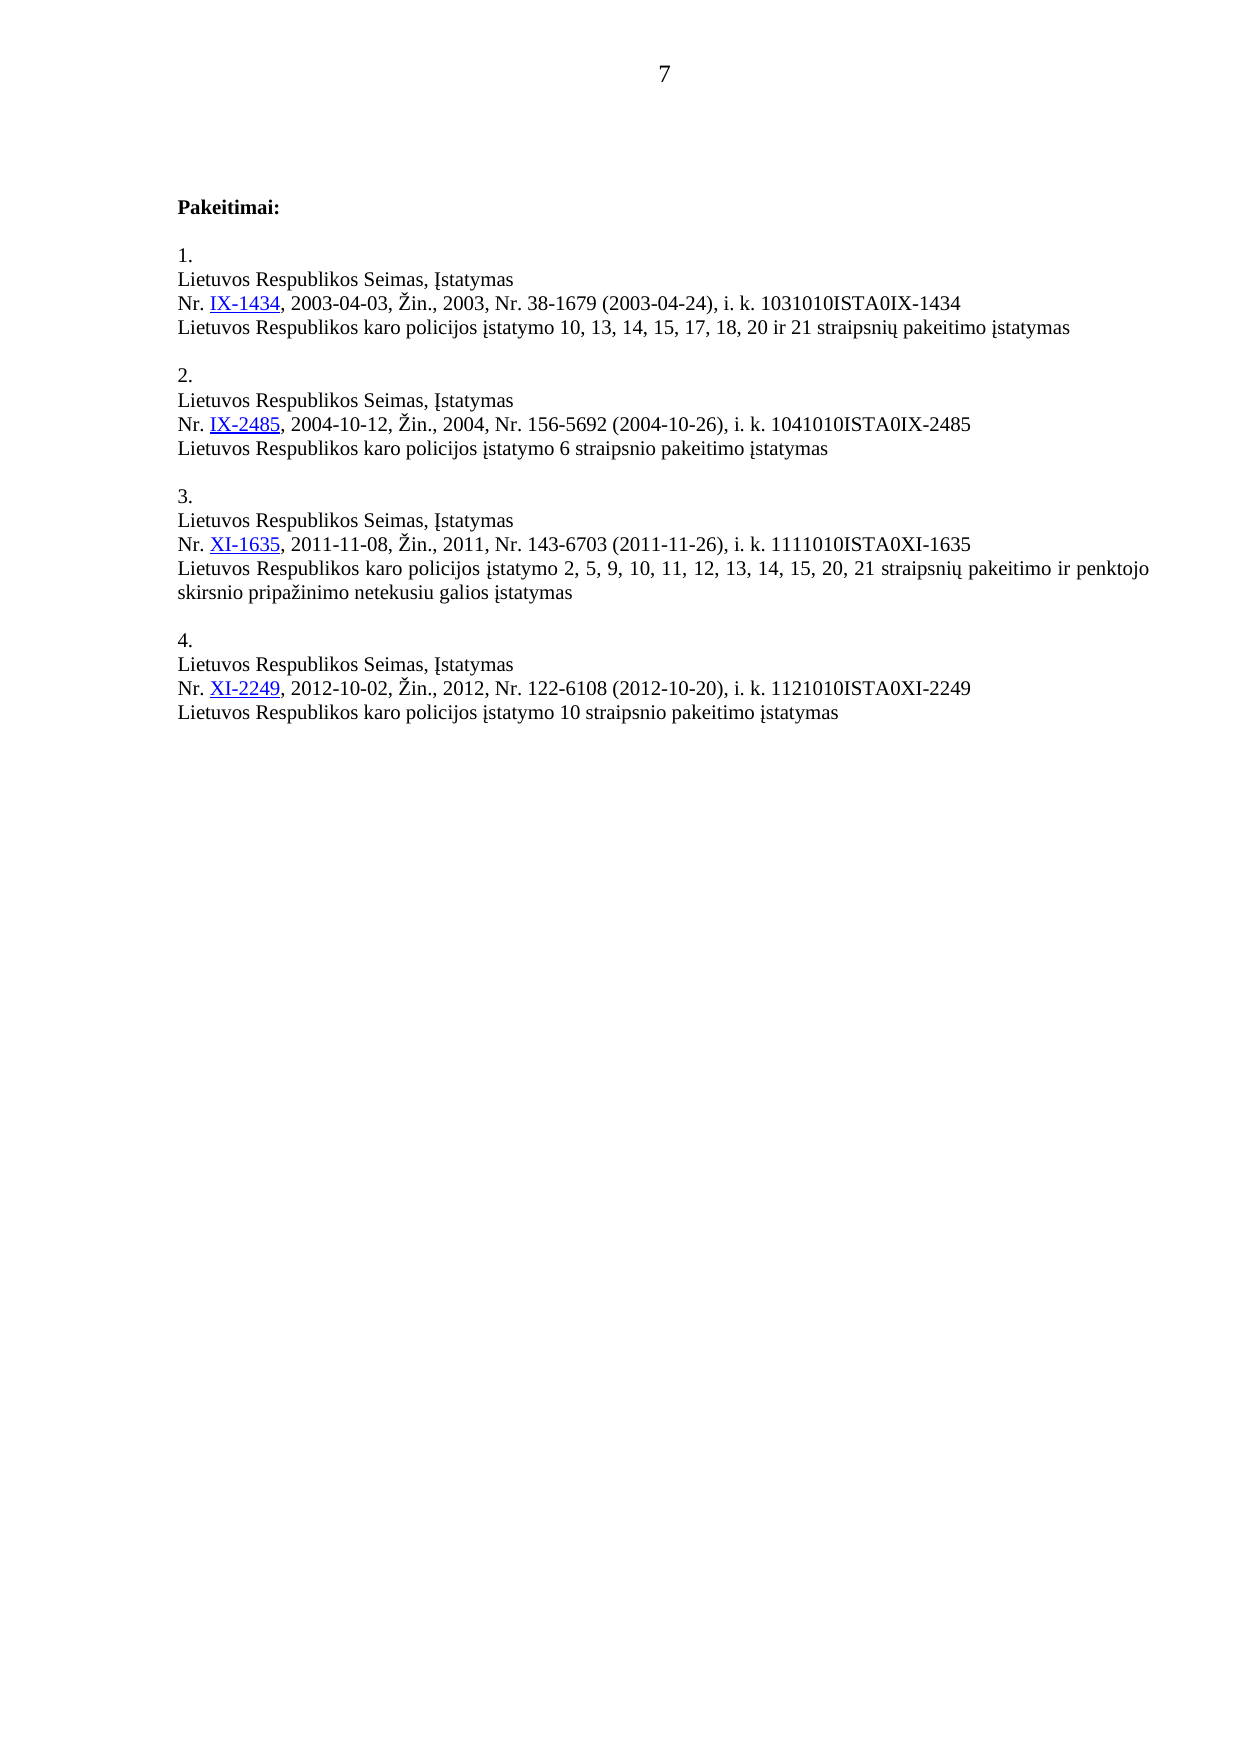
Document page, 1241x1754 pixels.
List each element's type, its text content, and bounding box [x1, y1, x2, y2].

text Lietuvos Respublikos karo policijos įstatymo 10, 13, 14, 15, 17, 18, 20 ir 21 straipsnių pakeitimo įstatymas [177, 315, 1152, 339]
text Lietuvos Respublikos Seimas, Įstatymas [177, 267, 1152, 291]
text Lietuvos Respublikos karo policijos įstatymo 10 straipsnio pakeitimo įstatymas [177, 700, 1152, 724]
text Nr. XI-2249, 2012-10-02, Žin., 2012, Nr. 122-6108 (2012-10-20), i. k. 1121010ISTA0XI-2249 [177, 676, 1152, 700]
text Lietuvos Respublikos karo policijos įstatymo 6 straipsnio pakeitimo įstatymas [177, 436, 1152, 460]
text 3. [177, 484, 1152, 508]
text Lietuvos Respublikos Seimas, Įstatymas [177, 508, 1152, 532]
text Pakeitimai: [177, 195, 1152, 219]
text 1. [177, 243, 1152, 267]
text Lietuvos Respublikos Seimas, Įstatymas [177, 652, 1152, 676]
text Nr. XI-1635, 2011-11-08, Žin., 2011, Nr. 143-6703 (2011-11-26), i. k. 1111010ISTA0XI-1635 [177, 532, 1152, 556]
text 2. [177, 363, 1152, 387]
text Lietuvos Respublikos Seimas, Įstatymas [177, 387, 1152, 412]
text Lietuvos Respublikos karo policijos įstatymo 2, 5, 9, 10, 11, 12, 13, 14, 15, 20, 21 straipsnių pakeitimo ir penktojo skirsnio pripažinimo netekusiu galios įstatymas [177, 556, 1152, 604]
text 4. [177, 628, 1152, 652]
text Nr. IX-1434, 2003-04-03, Žin., 2003, Nr. 38-1679 (2003-04-24), i. k. 1031010ISTA0IX-1434 [177, 291, 1152, 315]
text Nr. IX-2485, 2004-10-12, Žin., 2004, Nr. 156-5692 (2004-10-26), i. k. 1041010ISTA0IX-2485 [177, 412, 1152, 436]
